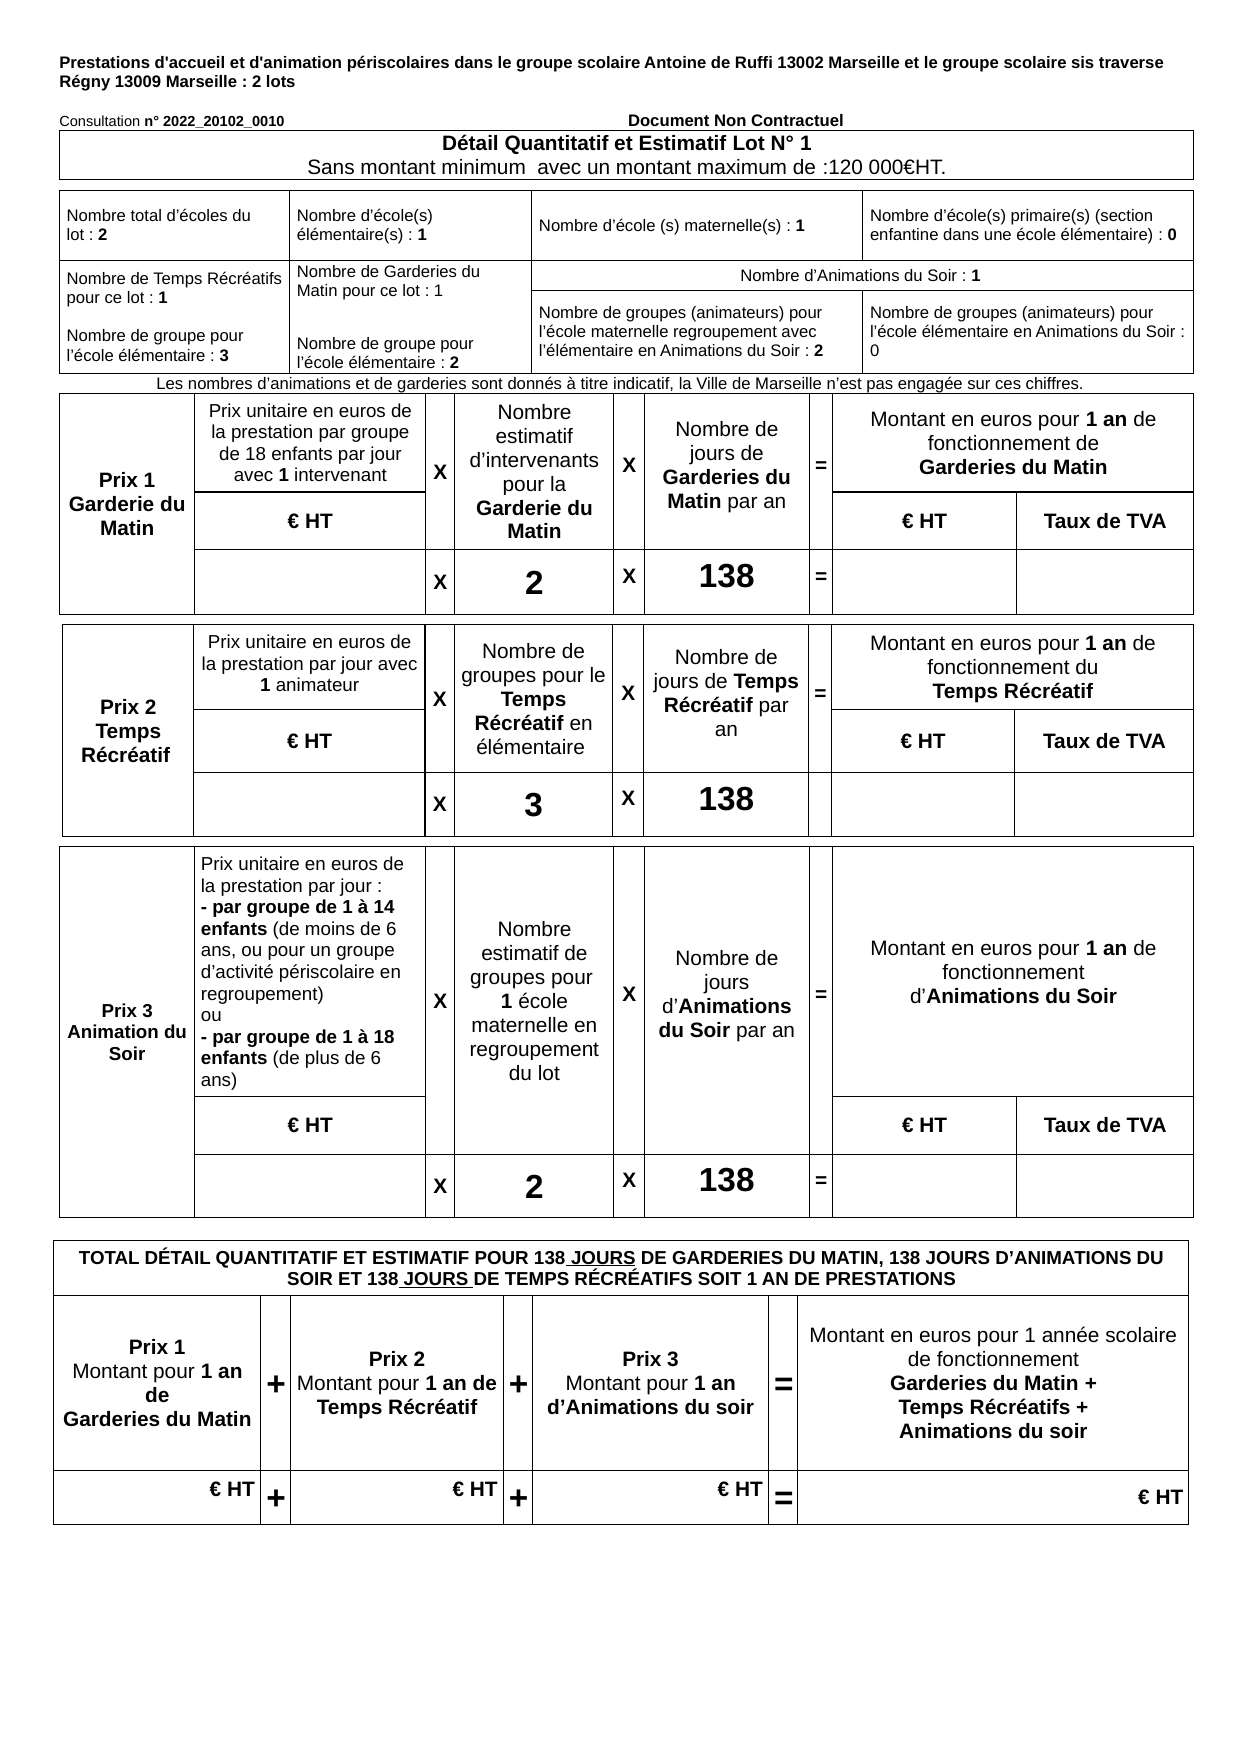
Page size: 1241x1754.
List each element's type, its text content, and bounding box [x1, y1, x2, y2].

table_cell + [504, 1471, 532, 1523]
table_header Nombre de jours de Garderies du Matin par an [645, 394, 809, 549]
table_header Nombre d’école(s) primaire(s) (section enfantine dans une école élémentaire) : 0 [863, 191, 1193, 260]
table_cell € HT [54, 1471, 260, 1523]
table_cell € HT [833, 493, 1016, 549]
table_header Nombre de jours d’Animations du Soir par an [645, 847, 809, 1154]
table_cell [195, 550, 425, 614]
table_cell € HT [195, 493, 425, 549]
table_cell Taux de TVA [1017, 493, 1193, 549]
table_cell X [614, 1155, 644, 1217]
table_cell € HT [291, 1471, 503, 1523]
table_header Nombre d’école(s) élémentaire(s) : 1 [290, 191, 531, 260]
table_cell [1015, 773, 1193, 836]
table_cell 2 [455, 1155, 613, 1217]
table_header Montant en euros pour 1 an de fonctionnement de Garderies du Matin [833, 394, 1193, 491]
table_header Prix unitaire en euros de la prestation par jour avec 1 animateur [194, 625, 424, 709]
table_cell 138 [645, 1155, 809, 1217]
table_cell [1017, 550, 1193, 614]
table_cell X [426, 773, 454, 836]
table_header X [613, 625, 643, 772]
table_header Détail Quantitatif et Estimatif Lot N° 1 Sans montant minimum avec un montant maximum de :120 000€HT. [60, 131, 1193, 179]
text Les nombres d’animations et de garderies sont donnés à titre indicatif, la Ville de Marseille n’est pas engagée sur ces chiffres. [59, 374, 1181, 393]
table_header Prix unitaire en euros de la prestation par groupe de 18 enfants par jour avec 1 intervenant [195, 394, 425, 491]
table_cell [195, 1155, 425, 1217]
table_header X [426, 625, 454, 772]
table_cell 138 [644, 773, 808, 836]
table_cell [194, 773, 424, 836]
table_cell [833, 1155, 1016, 1217]
table_header Prix 3 Animation du Soir [60, 847, 194, 1217]
table_cell € HT [832, 710, 1014, 772]
table_cell = [769, 1471, 797, 1523]
table_cell € HT [833, 1097, 1016, 1154]
table_cell [1017, 1155, 1193, 1217]
table_header X [426, 394, 454, 549]
table_header Nombre estimatif de groupes pour 1 école maternelle en regroupement du lot [455, 847, 613, 1154]
table_header Nombre estimatif d’intervenants pour la Garderie du Matin [455, 394, 613, 549]
table_cell Nombre de Temps Récréatifs pour ce lot : 1 Nombre de groupe pour l’école élémentaire : 3 [60, 261, 289, 372]
table_header Montant en euros pour 1 an de fonctionnement d’Animations du Soir [833, 847, 1193, 1096]
table_cell + [261, 1471, 290, 1523]
table_cell [832, 773, 1014, 836]
table_header Nombre de jours de Temps Récréatif par an [644, 625, 808, 772]
table_cell Nombre de Garderies du Matin pour ce lot : 1 Nombre de groupe pour l’école élémentaire : 2 [290, 261, 531, 372]
table_header Prix unitaire en euros de la prestation par jour : - par groupe de 1 à 14 enfants (de moins de 6 ans, ou pour un groupe d’activité périscolaire en regroupement) ou - par groupe de 1 à 18 enfants (de plus de 6 ans) [195, 847, 425, 1096]
table_cell € HT [798, 1471, 1188, 1523]
table_header X [426, 847, 454, 1154]
table_cell X [613, 773, 643, 836]
table_header X [614, 847, 644, 1154]
table_header Nombre de groupes pour le Temps Récréatif en élémentaire [455, 625, 612, 772]
table_cell Prix 3 Montant pour 1 an d’Animations du soir [533, 1296, 768, 1470]
table_cell € HT [195, 1097, 425, 1154]
table_cell Prix 1 Montant pour 1 an de Garderies du Matin [54, 1296, 260, 1470]
table_header Nombre d’école (s) maternelle(s) : 1 [532, 191, 862, 260]
table_cell X [614, 550, 644, 614]
table_cell Nombre d’Animations du Soir : 1 [532, 261, 1193, 289]
table_cell Nombre de groupes (animateurs) pour l’école maternelle regroupement avec l’élémentaire en Animations du Soir : 2 [532, 291, 862, 372]
table_header X [614, 394, 644, 549]
table_cell 3 [455, 773, 612, 836]
table_cell € HT [194, 710, 424, 772]
table_cell X [426, 1155, 454, 1217]
table_header Prix 1 Garderie du Matin [60, 394, 194, 614]
table_cell [833, 550, 1016, 614]
table_cell Montant en euros pour 1 année scolaire de fonctionnement Garderies du Matin + Temps Récréatifs + Animations du soir [798, 1296, 1188, 1470]
table_header = [810, 847, 832, 1154]
table_header Prix 2 Temps Récréatif [63, 625, 193, 836]
table_header = [810, 394, 832, 549]
table_cell X [426, 550, 454, 614]
table_cell [809, 773, 831, 836]
table_cell Prix 2 Montant pour 1 an de Temps Récréatif [291, 1296, 503, 1470]
table_header = [809, 625, 831, 772]
table_cell Nombre de groupes (animateurs) pour l’école élémentaire en Animations du Soir : 0 [863, 291, 1193, 372]
table_header Montant en euros pour 1 an de fonctionnement du Temps Récréatif [832, 625, 1193, 709]
table_header TOTAL DÉTAIL QUANTITATIF ET ESTIMATIF POUR 138 JOURS DE GARDERIES DU MATIN, 138 JOURS D’ANIMATIONS DU SOIR ET 138 JOURS DE TEMPS RÉCRÉATIFS SOIT 1 AN DE PRESTATIONS [54, 1241, 1188, 1295]
table_cell € HT [533, 1471, 768, 1523]
table_cell = [769, 1296, 797, 1470]
table_cell 2 [455, 550, 613, 614]
table_header Nombre total d’écoles du lot : 2 [60, 191, 289, 260]
table_cell + [261, 1296, 290, 1470]
table_cell + [504, 1296, 532, 1470]
table_cell = [810, 1155, 832, 1217]
table_cell = [810, 550, 832, 614]
table_cell Taux de TVA [1015, 710, 1193, 772]
table_cell 138 [645, 550, 809, 614]
table_cell Taux de TVA [1017, 1097, 1193, 1154]
